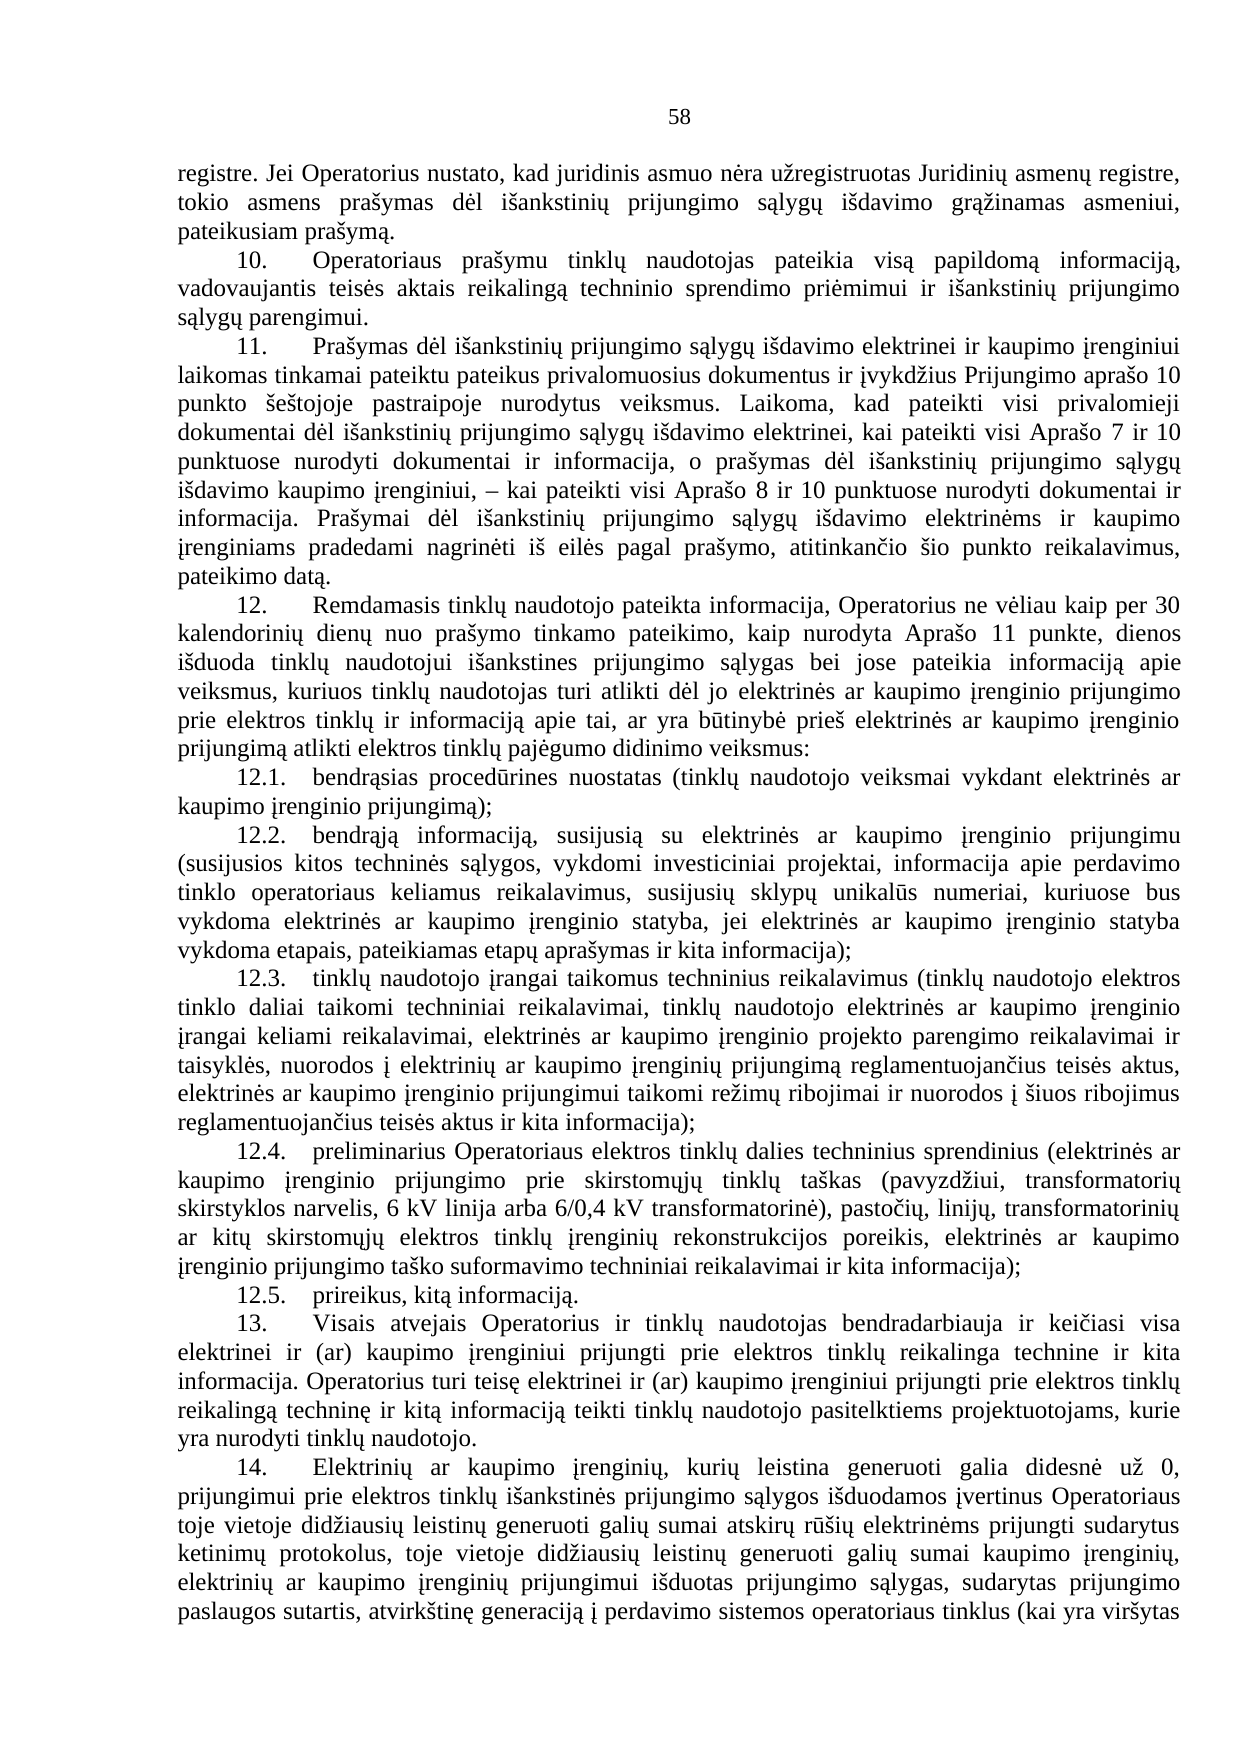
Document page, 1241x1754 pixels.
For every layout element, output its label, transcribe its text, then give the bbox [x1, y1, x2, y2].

text 10. Operatoriaus prašymu tinklų naudotojas pateikia visą papildomą informaciją, vadovaujantis teisės aktais reikalingą techninio sprendimo priėmimui ir išankstinių prijungimo sąlygų parengimui. [177, 245, 1181, 331]
text 14. Elektrinių ar kaupimo įrenginių, kurių leistina generuoti galia didesnė už 0, prijungimui prie elektros tinklų išankstinės prijungimo sąlygos išduodamos įvertinus Operatoriaus toje vietoje didžiausių leistinų generuoti galių sumai atskirų rūšių elektrinėms prijungti sudarytus ketinimų protokolus, toje vietoje didžiausių leistinų generuoti galių sumai kaupimo įrenginių, elektrinių ar kaupimo įrenginių prijungimui išduotas prijungimo sąlygas, sudarytas prijungimo paslaugos sutartis, atvirkštinę generaciją į perdavimo sistemos operatoriaus tinklus (kai yra viršytas [177, 1452, 1181, 1625]
text 12. Remdamasis tinklų naudotojo pateikta informacija, Operatorius ne vėliau kaip per 30 kalendorinių dienų nuo prašymo tinkamo pateikimo, kaip nurodyta Aprašo ‎11 punkte, dienos išduoda tinklų naudotojui išankstines prijungimo sąlygas bei jose pateikia informaciją apie veiksmus, kuriuos tinklų naudotojas turi atlikti dėl jo elektrinės ar kaupimo įrenginio prijungimo prie elektros tinklų ir informaciją apie tai, ar yra būtinybė prieš elektrinės ar kaupimo įrenginio prijungimą atlikti elektros tinklų pajėgumo didinimo veiksmus: [177, 590, 1181, 762]
text 13. Visais atvejais Operatorius ir tinklų naudotojas bendradarbiauja ir keičiasi visa elektrinei ir (ar) kaupimo įrenginiui prijungti prie elektros tinklų reikalinga technine ir kita informacija. Operatorius turi teisę elektrinei ir (ar) kaupimo įrenginiui prijungti prie elektros tinklų reikalingą techninę ir kitą informaciją teikti tinklų naudotojo pasitelktiems projektuotojams, kurie yra nurodyti tinklų naudotojo. [177, 1308, 1181, 1452]
text 12.2. bendrąją informaciją, susijusią su elektrinės ar kaupimo įrenginio prijungimu (susijusios kitos techninės sąlygos, vykdomi investiciniai projektai, informacija apie perdavimo tinklo operatoriaus keliamus reikalavimus, susijusių sklypų unikalūs numeriai, kuriuose bus vykdoma elektrinės ar kaupimo įrenginio statyba, jei elektrinės ar kaupimo įrenginio statyba vykdoma etapais, pateikiamas etapų aprašymas ir kita informacija); [177, 820, 1181, 963]
text 12.3. tinklų naudotojo įrangai taikomus techninius reikalavimus (tinklų naudotojo elektros tinklo daliai taikomi techniniai reikalavimai, tinklų naudotojo elektrinės ar kaupimo įrenginio įrangai keliami reikalavimai, elektrinės ar kaupimo įrenginio projekto parengimo reikalavimai ir taisyklės, nuorodos į elektrinių ar kaupimo įrenginių prijungimą reglamentuojančius teisės aktus, elektrinės ar kaupimo įrenginio prijungimui taikomi režimų ribojimai ir nuorodos į šiuos ribojimus reglamentuojančius teisės aktus ir kita informacija); [177, 963, 1181, 1136]
text registre. Jei Operatorius nustato, kad juridinis asmuo nėra užregistruotas Juridinių asmenų registre, tokio asmens prašymas dėl išankstinių prijungimo sąlygų išdavimo grąžinamas asmeniui, pateikusiam prašymą. [177, 158, 1181, 245]
text 12.1. bendrąsias procedūrines nuostatas (tinklų naudotojo veiksmai vykdant elektrinės ar kaupimo įrenginio prijungimą); [177, 762, 1181, 820]
text 12.4. preliminarius Operatoriaus elektros tinklų dalies techninius sprendinius (elektrinės ar kaupimo įrenginio prijungimo prie skirstomųjų tinklų taškas (pavyzdžiui, transformatorių skirstyklos narvelis, 6 kV linija arba 6/0,4 kV transformatorinė), pastočių, linijų, transformatorinių ar kitų skirstomųjų elektros tinklų įrenginių rekonstrukcijos poreikis, elektrinės ar kaupimo įrenginio prijungimo taško suformavimo techniniai reikalavimai ir kita informacija); [177, 1136, 1181, 1280]
text 12.5. prireikus, kitą informaciją. [177, 1280, 1181, 1308]
text 11. Prašymas dėl išankstinių prijungimo sąlygų išdavimo elektrinei ir kaupimo įrenginiui laikomas tinkamai pateiktu pateikus privalomuosius dokumentus ir įvykdžius Prijungimo aprašo 10 punkto šeštojoje pastraipoje nurodytus veiksmus. Laikoma, kad pateikti visi privalomieji dokumentai dėl išankstinių prijungimo sąlygų išdavimo elektrinei, kai pateikti visi Aprašo ‎7 ir ‎10 punktuose nurodyti dokumentai ir informacija, o prašymas dėl išankstinių prijungimo sąlygų išdavimo kaupimo įrenginiui, – kai pateikti visi Aprašo ‎8 ir ‎10 punktuose nurodyti dokumentai ir informacija. Prašymai dėl išankstinių prijungimo sąlygų išdavimo elektrinėms ir kaupimo įrenginiams pradedami nagrinėti iš eilės pagal prašymo, atitinkančio šio punkto reikalavimus, pateikimo datą. [177, 331, 1181, 590]
